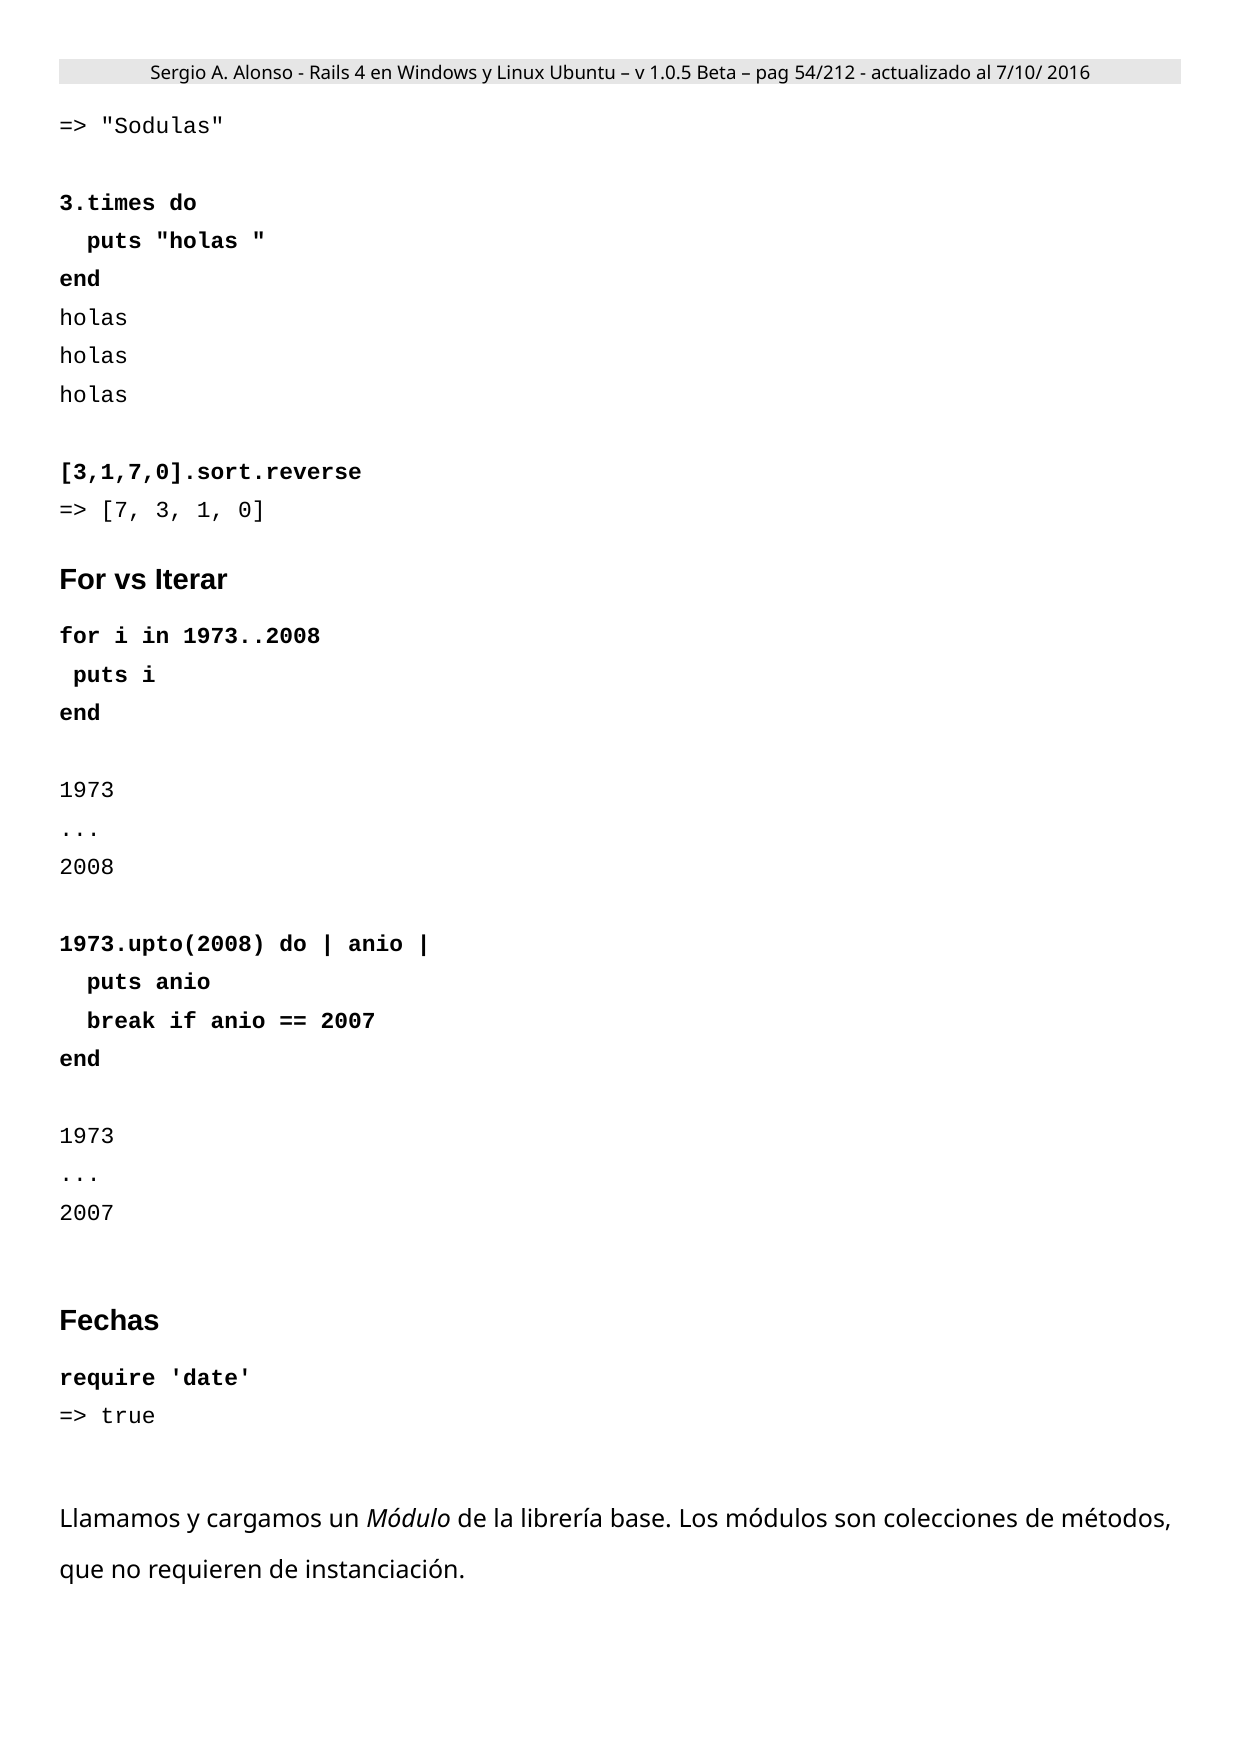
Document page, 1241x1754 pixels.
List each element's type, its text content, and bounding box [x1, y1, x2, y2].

text ... [59, 1163, 1181, 1189]
text 1973.upto(2008) do | anio | [59, 932, 1181, 958]
text ... [59, 817, 1181, 843]
text => true [59, 1404, 1181, 1430]
text 1973 [59, 778, 1181, 804]
text puts anio [59, 971, 1181, 997]
text require 'date' [59, 1366, 1181, 1392]
text holas [59, 345, 1181, 371]
text end [59, 1047, 1181, 1073]
text => [7, 3, 1, 0] [59, 498, 1181, 524]
text 2007 [59, 1201, 1181, 1227]
subtitle Fechas [59, 1303, 1181, 1337]
text holas [59, 306, 1181, 332]
subtitle For vs Iterar [59, 562, 1181, 595]
text break if anio == 2007 [59, 1009, 1181, 1035]
text 2008 [59, 855, 1181, 881]
text for i in 1973..2008 [59, 625, 1181, 651]
text Llamamos y cargamos un Módulo de la librería base. Los módulos son colecciones de métodos, que no requieren de instanciación. [59, 1501, 1181, 1586]
text puts i [59, 663, 1181, 689]
text holas [59, 383, 1181, 409]
text [3,1,7,0].sort.reverse [59, 460, 1181, 486]
text end [59, 268, 1181, 294]
text => "Sodulas" [59, 114, 1181, 140]
text 1973 [59, 1124, 1181, 1150]
text puts "holas " [59, 229, 1181, 255]
text 3.times do [59, 191, 1181, 217]
text end [59, 702, 1181, 727]
